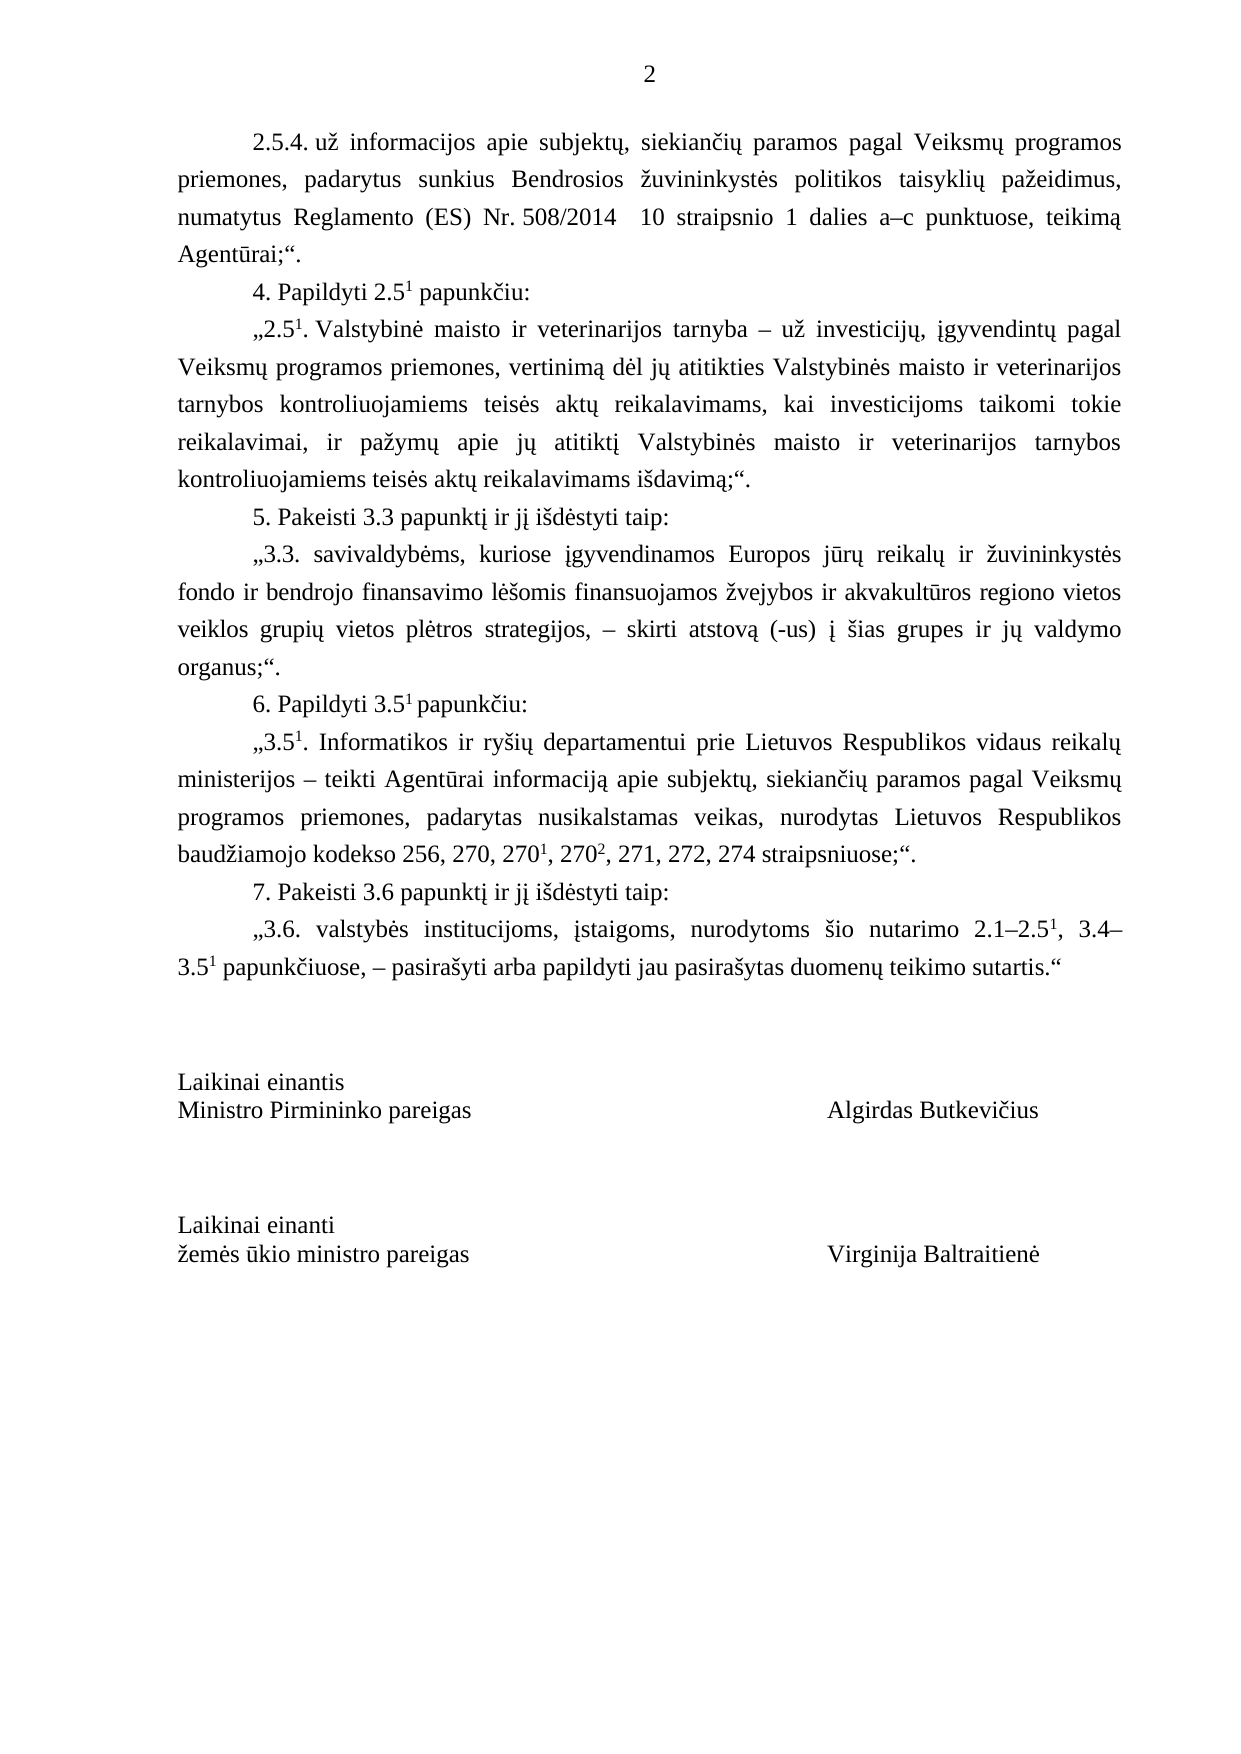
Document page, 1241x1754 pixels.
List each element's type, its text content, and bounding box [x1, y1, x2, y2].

text 4. Papildyti 2.51 papunkčiu: [177, 268, 1122, 306]
text Laikinai einanti [177, 1211, 1122, 1239]
text žemės ūkio ministro pareigas Virginija Baltraitienė [177, 1239, 1122, 1268]
text Laikinai einantis Ministro Pirmininko pareigas Algirdas Butkevičius [177, 1067, 1122, 1124]
text 5. Pakeisti 3.3 papunktį ir jį išdėstyti taip: [177, 493, 1122, 531]
text „3.6. valstybės institucijoms, įstaigoms, nurodytoms šio nutarimo 2.1–2.51, 3.4–3.51 papunkčiuose, – pasirašyti arba papildyti jau pasirašytas duomenų teikimo sutartis.“ [177, 906, 1122, 981]
text „2.51. Valstybinė maisto ir veterinarijos tarnyba – už investicijų, įgyvendintų pagal Veiksmų programos priemones, vertinimą dėl jų atitikties Valstybinės maisto ir veterinarijos tarnybos kontroliuojamiems teisės aktų reikalavimams, kai investicijoms taikomi tokie reikalavimai, ir pažymų apie jų atitiktį Valstybinės maisto ir veterinarijos tarnybos kontroliuojamiems teisės aktų reikalavimams išdavimą;“. [177, 306, 1122, 493]
text „3.3. savivaldybėms, kuriose įgyvendinamos Europos jūrų reikalų ir žuvininkystės fondo ir bendrojo finansavimo lėšomis finansuojamos žvejybos ir akvakultūros regiono vietos veiklos grupių vietos plėtros strategijos, – skirti atstovą (-us) į šias grupes ir jų valdymo organus;“. [177, 531, 1122, 681]
text 7. Pakeisti 3.6 papunktį ir jį išdėstyti taip: [177, 868, 1122, 906]
text „3.51. Informatikos ir ryšių departamentui prie Lietuvos Respublikos vidaus reikalų ministerijos – teikti Agentūrai informaciją apie subjektų, siekiančių paramos pagal Veiksmų programos priemones, padarytas nusikalstamas veikas, nurodytas Lietuvos Respublikos baudžiamojo kodekso 256, 270, 2701, 2702, 271, 272, 274 straipsniuose;“. [177, 718, 1122, 868]
text 2.5.4. už informacijos apie subjektų, siekiančių paramos pagal Veiksmų programos priemones, padarytus sunkius Bendrosios žuvininkystės politikos taisyklių pažeidimus, numatytus Reglamento (ES) Nr. 508/2014 10 straipsnio 1 dalies a–c punktuose, teikimą Agentūrai;“. [177, 118, 1122, 268]
text 6. Papildyti 3.51 papunkčiu: [177, 681, 1122, 718]
